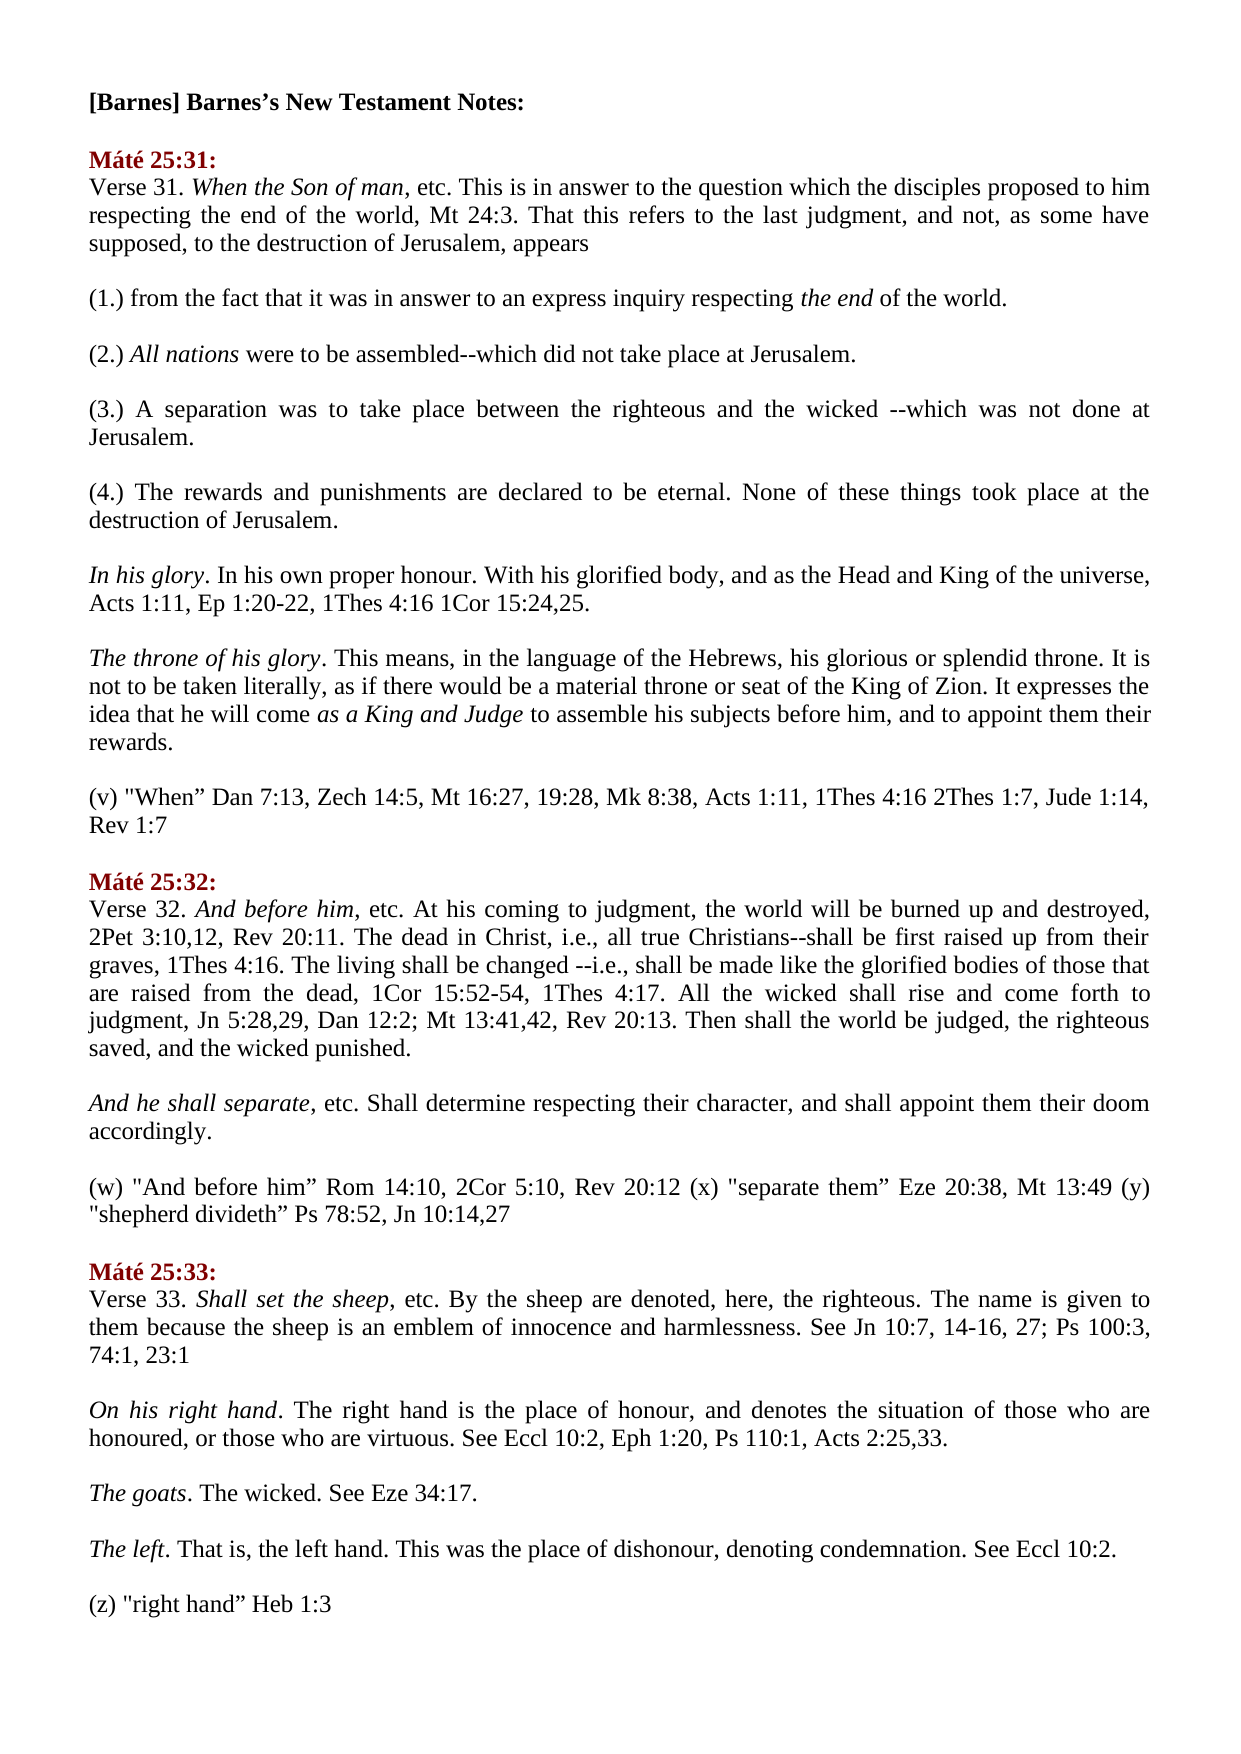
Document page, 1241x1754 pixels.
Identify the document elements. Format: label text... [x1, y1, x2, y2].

text Verse 32. And before him, etc. At his coming to judgment, the world will be burned up and destroyed, 2Pet 3:10,12, Rev 20:11. The dead in Christ, i.e., all true Christians--shall be first raised up from their graves, 1Thes 4:16. The living shall be changed --i.e., shall be made like the glorified bodies of those that are raised from the dead, 1Cor 15:52-54, 1Thes 4:17. All the wicked shall rise and come forth to judgment, Jn 5:28,29, Dan 12:2; Mt 13:41,42, Rev 20:13. Then shall the world be judged, the righteous saved, and the wicked punished. And he shall separate, etc. Shall determine respecting their character, and shall appoint them their doom accordingly. (w) "And before him” Rom 14:10, 2Cor 5:10, Rev 20:12 (x) "separate them” Eze 20:38, Mt 13:49 (y) "shepherd divideth” Ps 78:52, Jn 10:14,27 [88, 896, 1152, 1228]
text Máté 25:32: [88, 868, 1152, 896]
text Verse 33. Shall set the sheep, etc. By the sheep are denoted, here, the righteous. The name is given to them because the sheep is an emblem of innocence and harmlessness. See Jn 10:7, 14-16, 27; Ps 100:3, 74:1, 23:1 On his right hand. The right hand is the place of honour, and denotes the situation of those who are honoured, or those who are virtuous. See Eccl 10:2, Eph 1:20, Ps 110:1, Acts 2:25,33. The goats. The wicked. See Eze 34:17. The left. That is, the left hand. This was the place of dishonour, denoting condemnation. See Eccl 10:2. (z) "right hand” Heb 1:3 [88, 1285, 1152, 1618]
text Máté 25:33: [88, 1258, 1152, 1285]
text Máté 25:31: [88, 146, 1152, 173]
text [Barnes] Barnes’s New Testament Notes: [88, 88, 1152, 116]
text Verse 31. When the Son of man, etc. This is in answer to the question which the disciples proposed to him respecting the end of the world, Mt 24:3. That this refers to the last judgment, and not, as some have supposed, to the destruction of Jerusalem, appears (1.) from the fact that it was in answer to an express inquiry respecting the end of the world. (2.) All nations were to be assembled--which did not take place at Jerusalem. (3.) A separation was to take place between the righteous and the wicked --which was not done at Jerusalem. (4.) The rewards and punishments are declared to be eternal. None of these things took place at the destruction of Jerusalem. In his glory. In his own proper honour. With his glorified body, and as the Head and King of the universe, Acts 1:11, Ep 1:20-22, 1Thes 4:16 1Cor 15:24,25. The throne of his glory. This means, in the language of the Hebrews, his glorious or splendid throne. It is not to be taken literally, as if there would be a material throne or seat of the King of Zion. It expresses the idea that he will come as a King and Judge to assemble his subjects before him, and to appoint them their rewards. (v) "When” Dan 7:13, Zech 14:5, Mt 16:27, 19:28, Mk 8:38, Acts 1:11, 1Thes 4:16 2Thes 1:7, Jude 1:14, Rev 1:7 [88, 173, 1152, 838]
